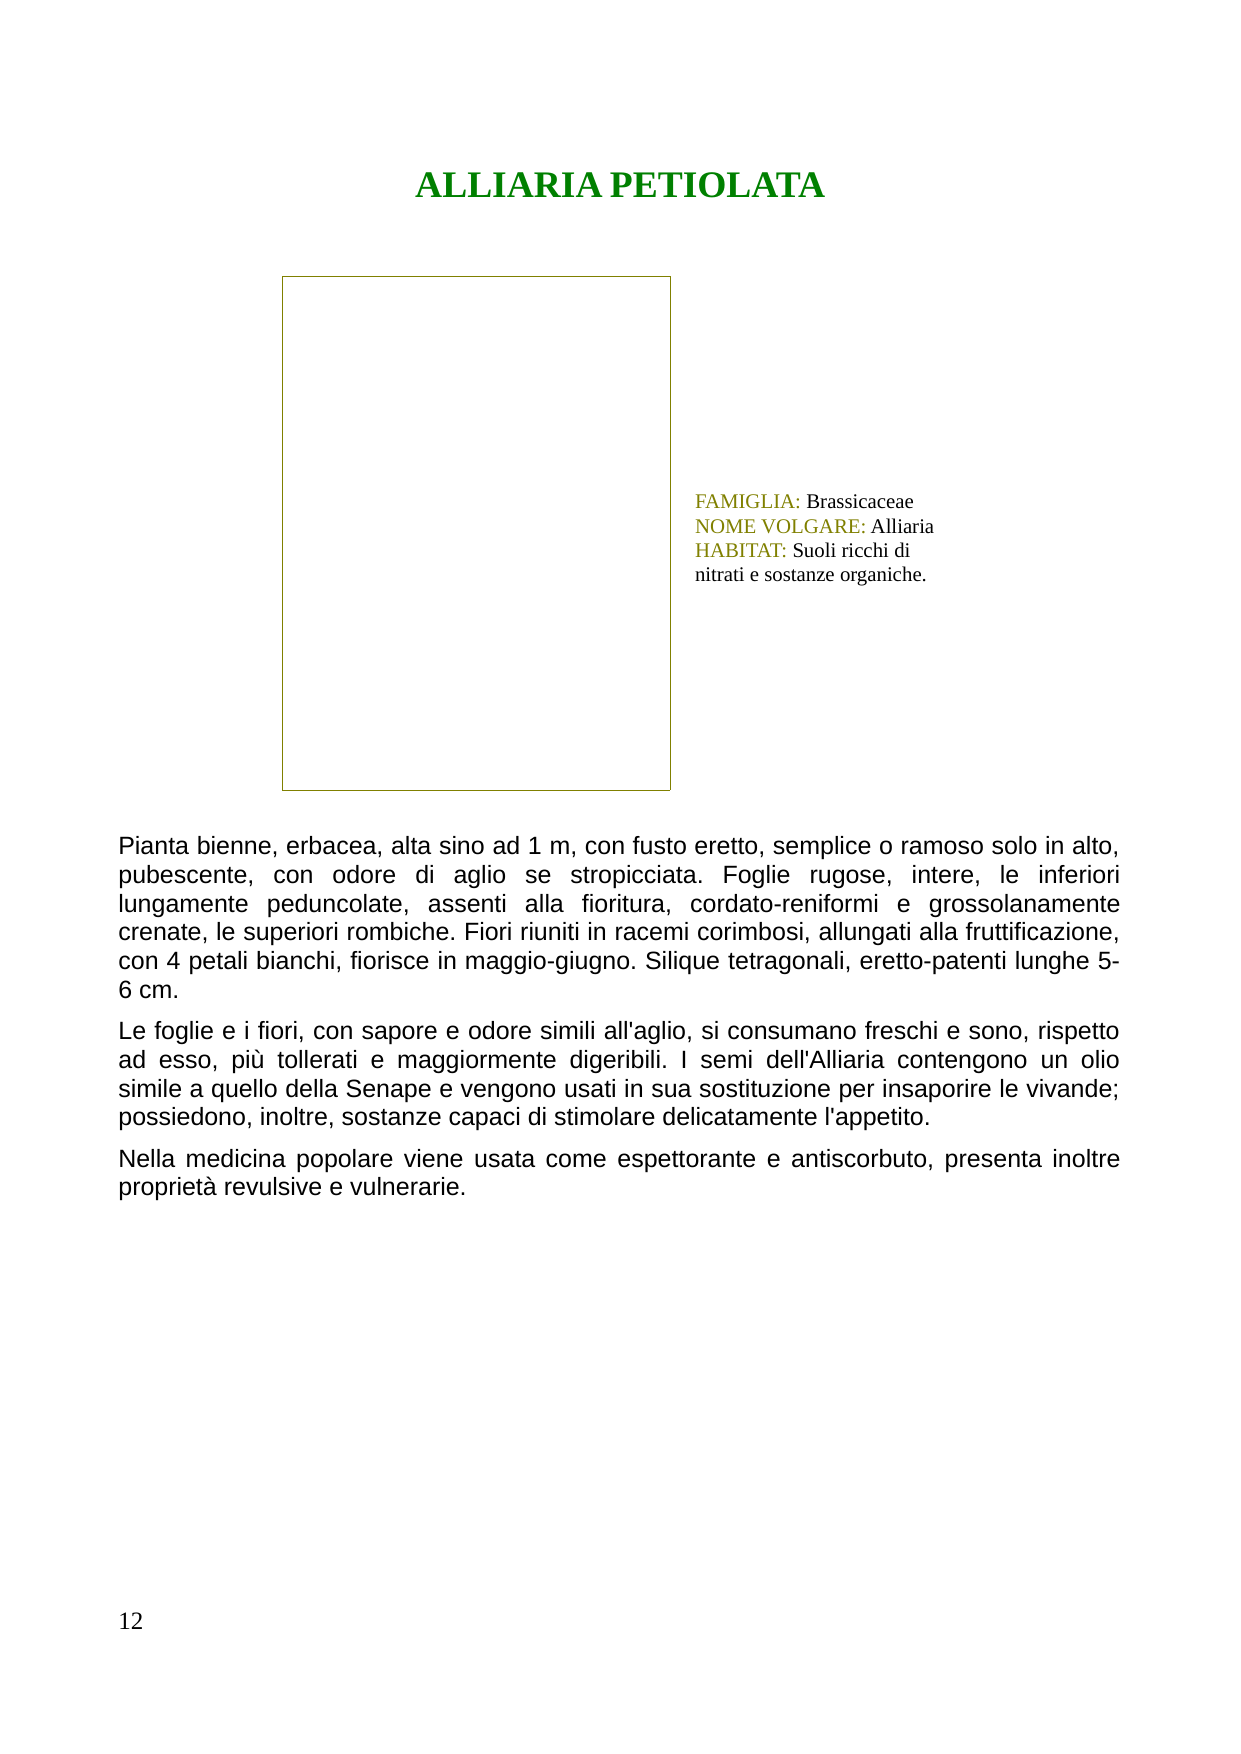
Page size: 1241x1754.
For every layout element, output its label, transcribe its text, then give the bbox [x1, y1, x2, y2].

table_cell FAMIGLIA: Brassicaceae NOME VOLGARE: Alliaria HABITAT: Suoli ricchi di nitrati e sostanze organiche. [692, 273, 961, 802]
text Le foglie e i fiori, con sapore e odore simili all'aglio, si consumano freschi e sono, rispetto ad esso, più tollerati e maggiormente digeribili. I semi dell'Alliaria contengono un olio simile a quello della Senape e vengono usati in sua sostituzione per insaporire le vivande; possiedono, inoltre, sostanze capaci di stimolare delicatamente l'appetito. [118, 1016, 1122, 1131]
table_header ALLIARIA PETIOLATA [279, 159, 961, 273]
text Nella medicina popolare viene usata come espettorante e antiscorbuto, presenta inoltre proprietà revulsive e vulnerarie. [118, 1143, 1122, 1201]
table_cell [279, 273, 692, 802]
text Pianta bienne, erbacea, alta sino ad 1 m, con fusto eretto, semplice o ramoso solo in alto, pubescente, con odore di aglio se stropicciata. Foglie rugose, intere, le inferiori lungamente peduncolate, assenti alla fioritura, cordato-reniformi e grossolanamente crenate, le superiori rombiche. Fiori riuniti in racemi corimbosi, allungati alla fruttificazione, con 4 petali bianchi, fiorisce in maggio-giugno. Silique tetragonali, eretto-patenti lunghe 5-6 cm. [118, 802, 1122, 1003]
